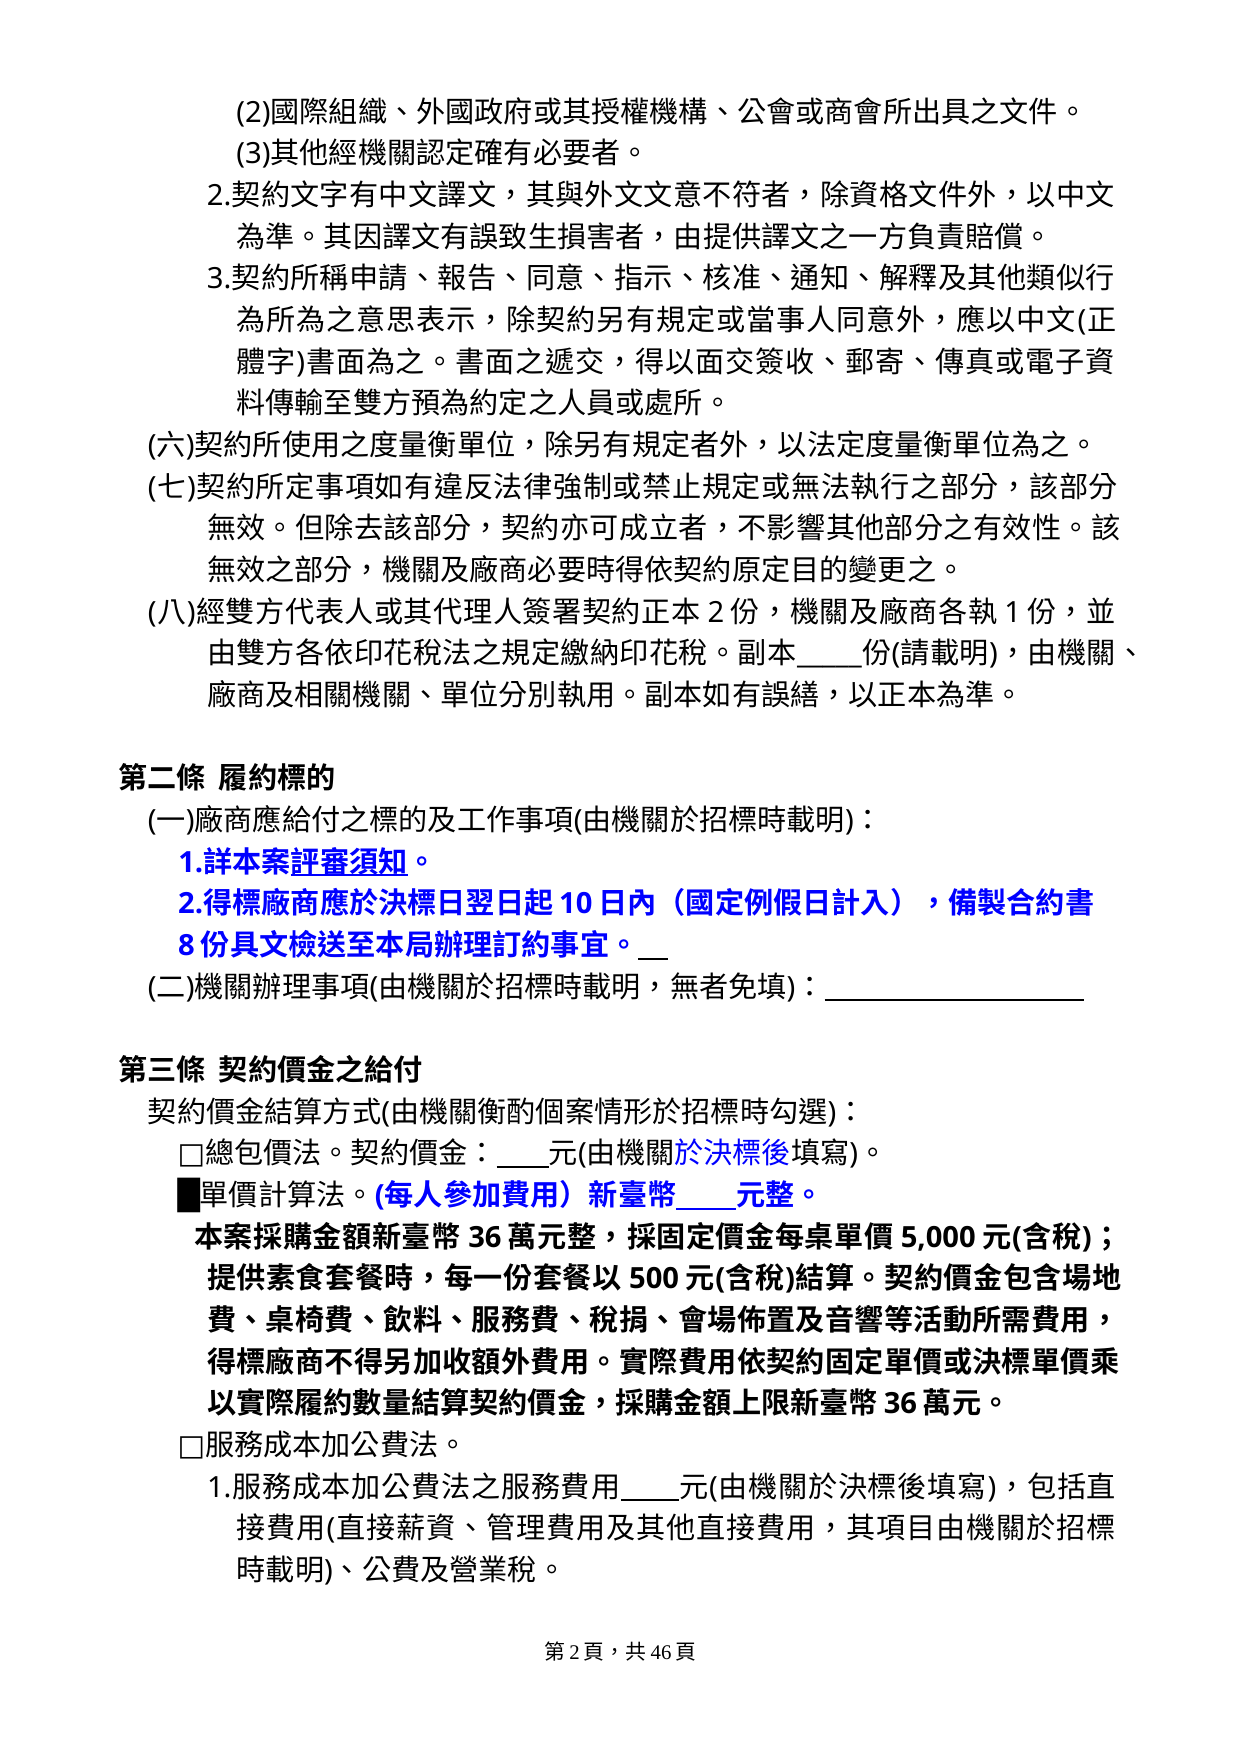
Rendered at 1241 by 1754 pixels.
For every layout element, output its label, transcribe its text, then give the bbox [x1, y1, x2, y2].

text 2.契約文字有中文譯文，其與外文文意不符者，除資格文件外，以中文為準。其因譯文有誤致生損害者，由提供譯文之一方負責賠償。 [207, 172, 1116, 255]
text 第三條 契約價金之給付 [118, 1047, 1122, 1089]
text 8份具文檢送至本局辦理訂約事宜。 [148, 922, 1122, 964]
text (二)機關辦理事項(由機關於招標時載明，無者免填)： [148, 964, 1122, 1005]
text □總包價法。契約價金： 元(由機關於決標後填寫)。 [177, 1130, 1122, 1172]
text 本案採購金額新臺幣36萬元整，採固定價金每桌單價5,000元(含稅)；提供素食套餐時，每一份套餐以500元(含稅)結算。契約價金包含場地費、桌椅費、飲料、服務費、稅捐、會場佈置及音響等活動所需費用，得標廠商不得另加收額外費用。實際費用依契約固定單價或決標單價乘以實際履約數量結算契約價金，採購金額上限新臺幣36萬元。 [177, 1214, 1122, 1422]
text 3.契約所稱申請、報告、同意、指示、核准、通知、解釋及其他類似行為所為之意思表示，除契約另有規定或當事人同意外，應以中文(正體字)書面為之。書面之遞交，得以面交簽收、郵寄、傳真或電子資料傳輸至雙方預為約定之人員或處所。 [207, 255, 1116, 422]
text □服務成本加公費法。 [177, 1422, 1122, 1464]
text 1.詳本案評審須知。 [148, 839, 1122, 880]
text 契約價金結算方式(由機關衡酌個案情形於招標時勾選)： [148, 1089, 1122, 1130]
text 1.服務成本加公費法之服務費用 元(由機關於決標後填寫)，包括直接費用(直接薪資、管理費用及其他直接費用，其項目由機關於招標時載明)、公費及營業稅。 [207, 1464, 1116, 1589]
text 第二條 履約標的 [118, 755, 1122, 797]
text (八)經雙方代表人或其代理人簽署契約正本2份，機關及廠商各執1份，並由雙方各依印花稅法之規定繳納印花稅。副本_____份(請載明)，由機關、廠商及相關機關、單位分別執用。副本如有誤繕，以正本為準。 [148, 589, 1116, 714]
text █單價計算法。(每人參加費用）新臺幣 元整。 [177, 1172, 1122, 1214]
text (2)國際組織、外國政府或其授權機構、公會或商會所出具之文件。 [236, 89, 1122, 130]
text (七)契約所定事項如有違反法律強制或禁止規定或無法執行之部分，該部分無效。但除去該部分，契約亦可成立者，不影響其他部分之有效性。該無效之部分，機關及廠商必要時得依契約原定目的變更之。 [148, 464, 1122, 589]
text (一)廠商應給付之標的及工作事項(由機關於招標時載明)： [148, 797, 1122, 839]
text (3)其他經機關認定確有必要者。 [236, 130, 1122, 172]
text 2.得標廠商應於決標日翌日起10日內（國定例假日計入），備製合約書 [148, 880, 1122, 922]
text (六)契約所使用之度量衡單位，除另有規定者外，以法定度量衡單位為之。 [148, 422, 1122, 464]
